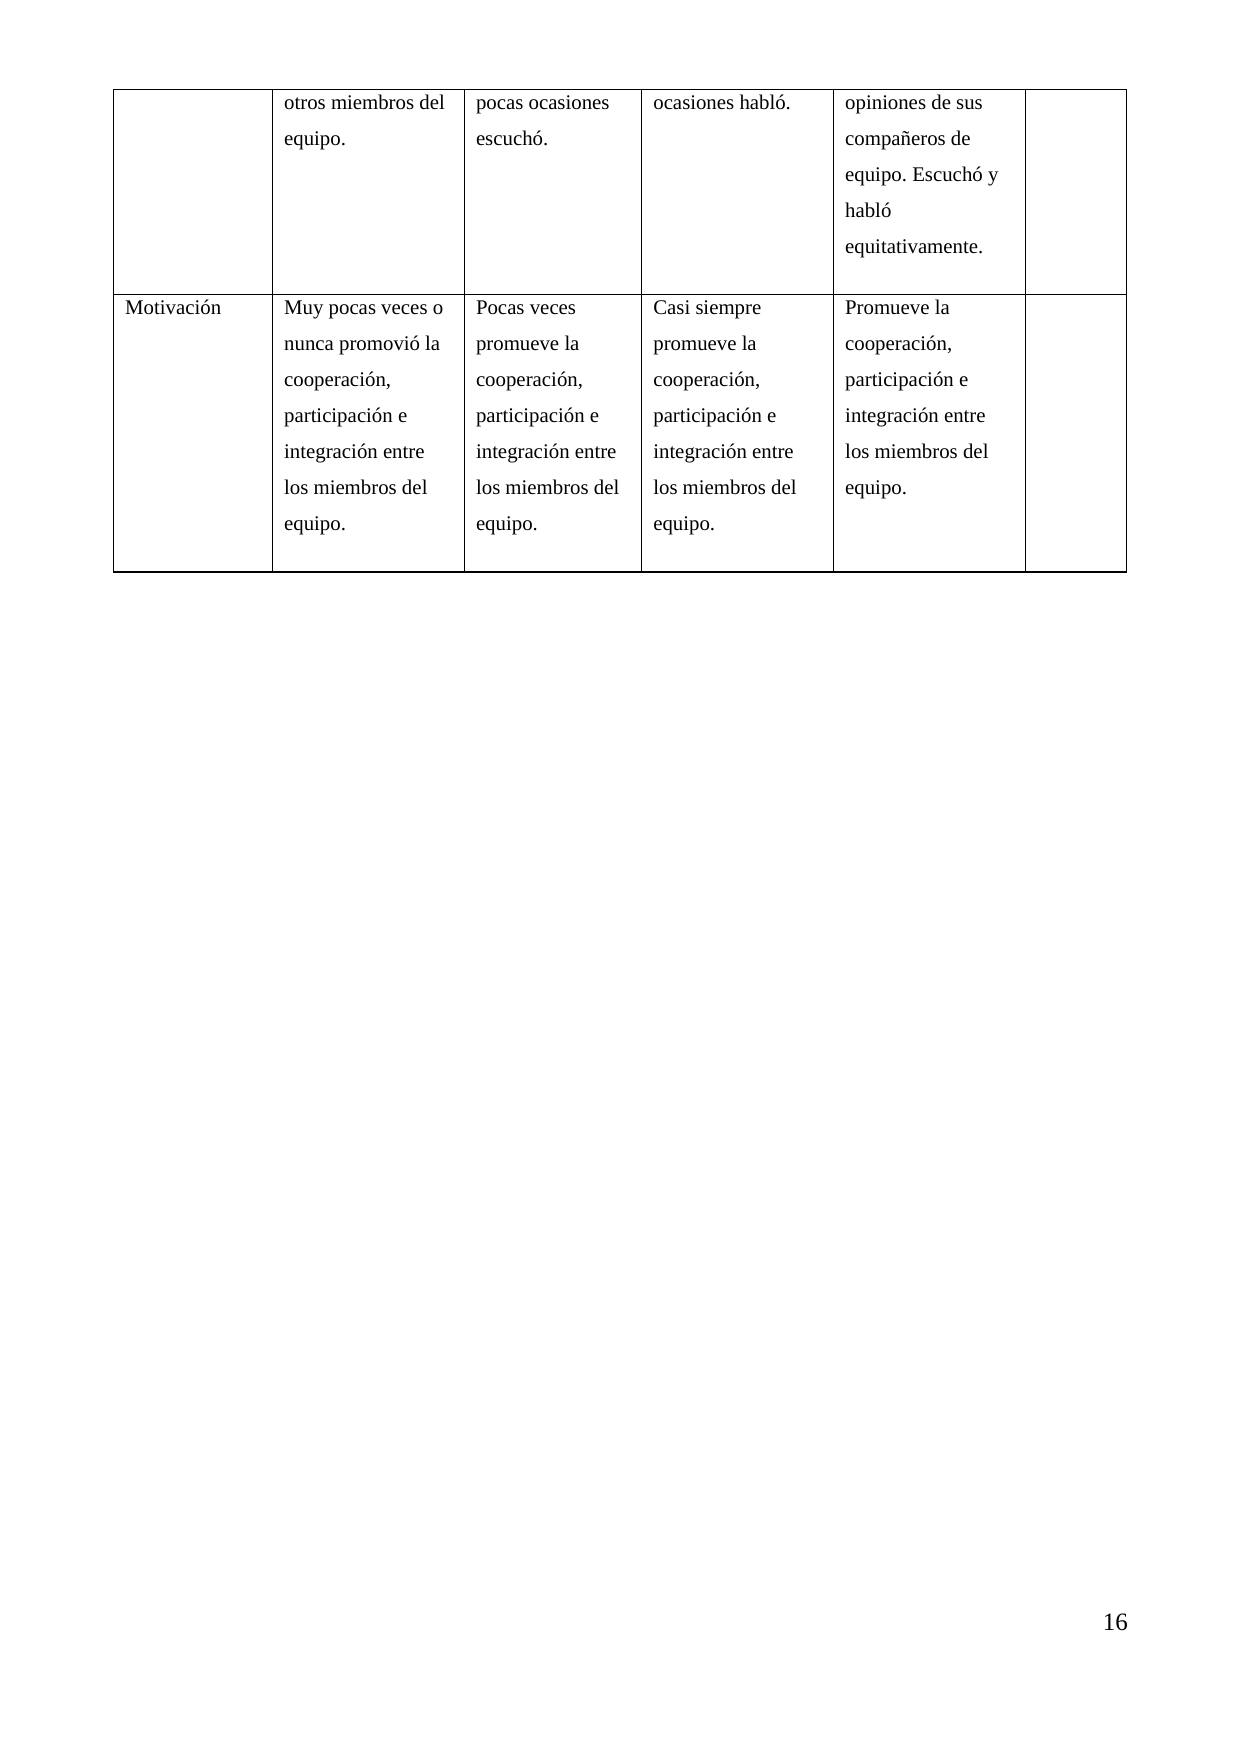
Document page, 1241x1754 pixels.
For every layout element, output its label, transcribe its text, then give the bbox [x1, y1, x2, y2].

table_cell pocas ocasiones escuchó. [465, 90, 641, 294]
table_cell [1026, 295, 1126, 571]
table_cell [1026, 90, 1126, 294]
table_cell Casi siempre promueve la cooperación, participación e integración entre los miembros del equipo. [642, 295, 833, 571]
table_cell Motivación [114, 295, 272, 571]
table_cell Muy pocas veces o nunca promovió la cooperación, participación e integración entre los miembros del equipo. [273, 295, 464, 571]
table_cell otros miembros del equipo. [273, 90, 464, 294]
table_cell ocasiones habló. [642, 90, 833, 294]
table_cell opiniones de sus compañeros de equipo. Escuchó y habló equitativamente. [834, 90, 1025, 294]
table_cell Pocas veces promueve la cooperación, participación e integración entre los miembros del equipo. [465, 295, 641, 571]
table_cell Promueve la cooperación, participación e integración entre los miembros del equipo. [834, 295, 1025, 571]
table_cell [114, 90, 272, 294]
